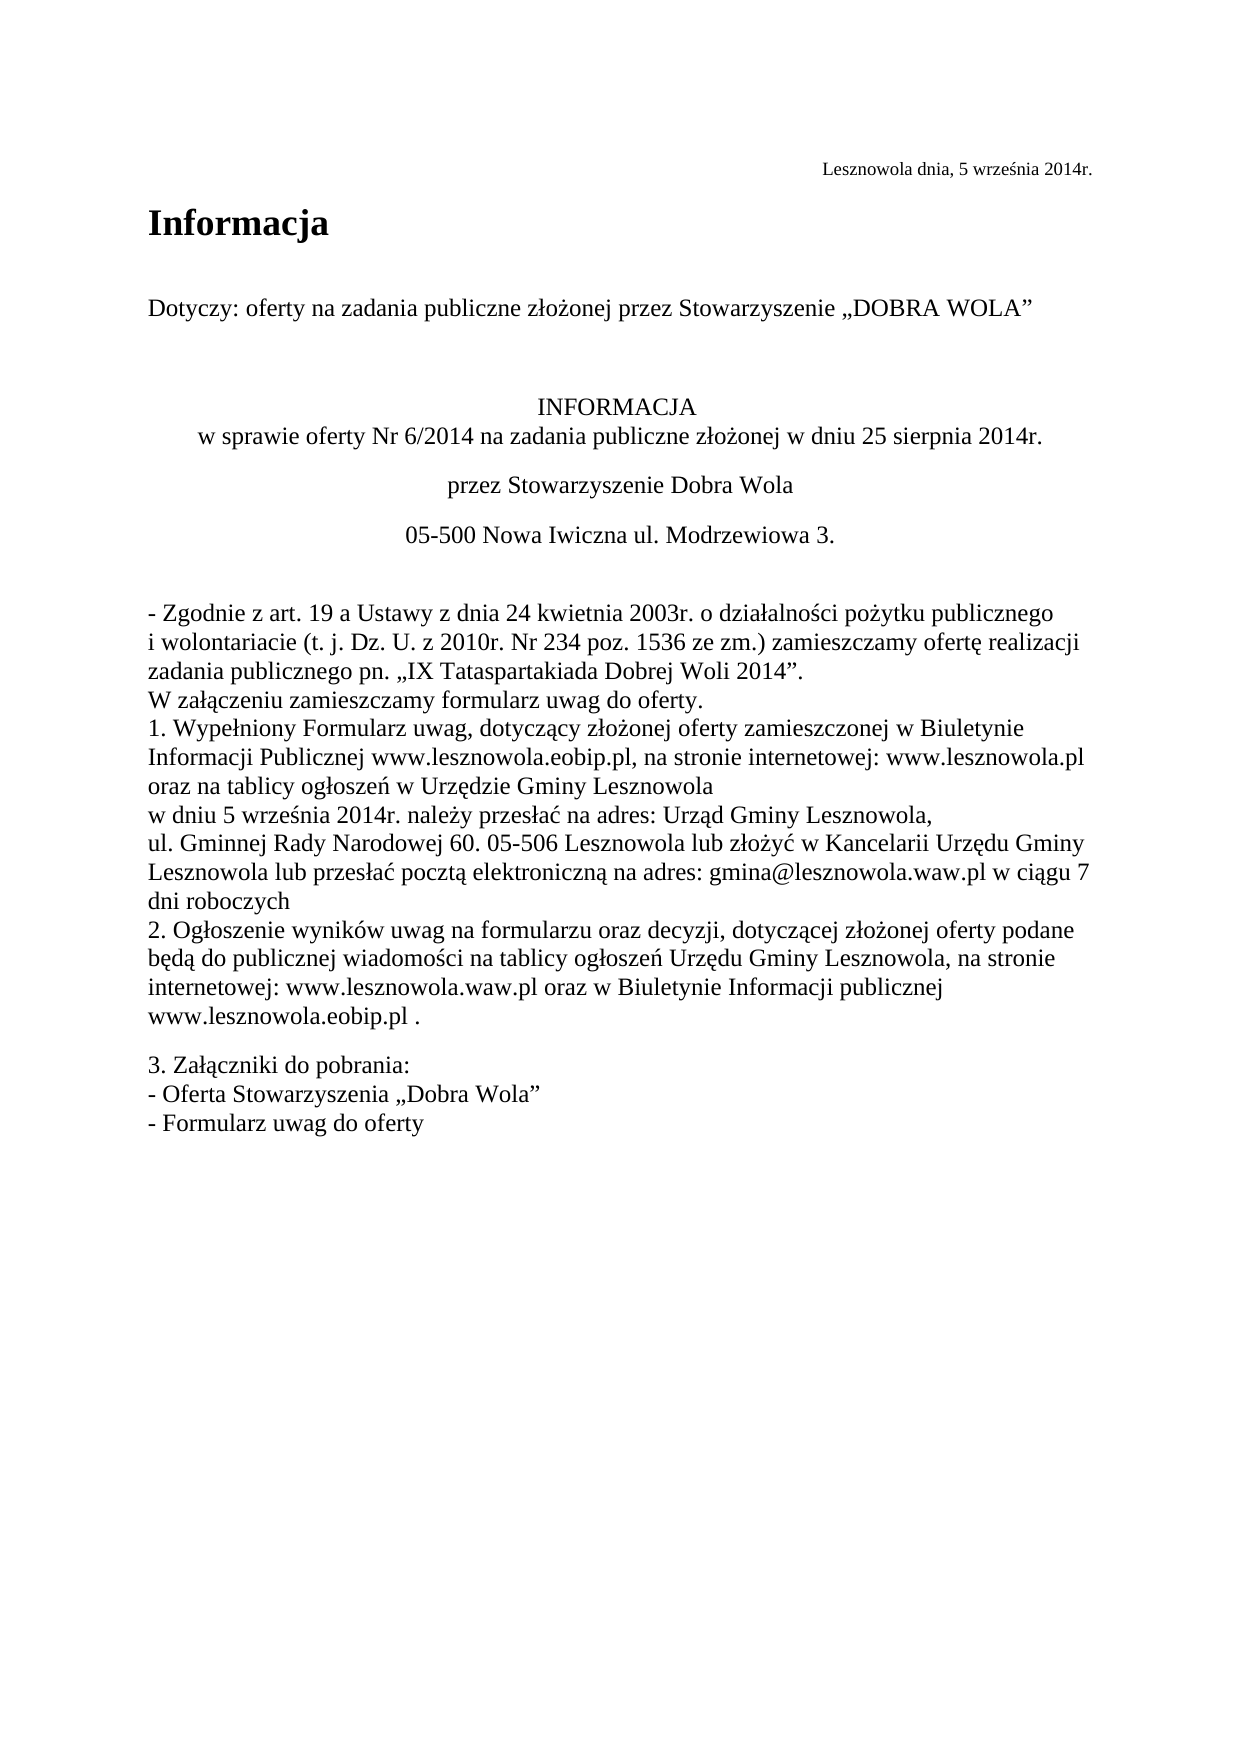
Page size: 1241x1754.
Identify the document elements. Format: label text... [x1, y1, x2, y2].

text 3. Załączniki do pobrania: - Oferta Stowarzyszenia „Dobra Wola” - Formularz uwag do oferty [148, 1051, 1093, 1137]
text przez Stowarzyszenie Dobra Wola [148, 471, 1093, 499]
text Lesznowola dnia, 5 września 2014r. [148, 158, 1093, 179]
text Informacja [148, 200, 1093, 243]
text Dotyczy: oferty na zadania publiczne złożonej przez Stowarzyszenie „DOBRA WOLA” [148, 264, 1093, 322]
text 05-500 Nowa Iwiczna ul. Modrzewiowa 3. [148, 520, 1093, 549]
text INFORMACJA w sprawie oferty Nr 6/2014 na zadania publiczne złożonej w dniu 25 sierpnia 2014r. [148, 392, 1093, 450]
text - Zgodnie z art. 19 a Ustawy z dnia 24 kwietnia 2003r. o działalności pożytku publicznego i wolontariacie (t. j. Dz. U. z 2010r. Nr 234 poz. 1536 ze zm.) zamieszczamy ofertę realizacji zadania publicznego pn. „IX Tataspartakiada Dobrej Woli 2014”. W załączeniu zamieszczamy formularz uwag do oferty. 1. Wypełniony Formularz uwag, dotyczący złożonej oferty zamieszczonej w Biuletynie Informacji Publicznej www.lesznowola.eobip.pl, na stronie internetowej: www.lesznowola.pl oraz na tablicy ogłoszeń w Urzędzie Gminy Lesznowola w dniu 5 września 2014r. należy przesłać na adres: Urząd Gminy Lesznowola, ul. Gminnej Rady Narodowej 60. 05-506 Lesznowola lub złożyć w Kancelarii Urzędu Gminy Lesznowola lub przesłać pocztą elektroniczną na adres: gmina@lesznowola.waw.pl w ciągu 7 dni roboczych 2. Ogłoszenie wyników uwag na formularzu oraz decyzji, dotyczącej złożonej oferty podane będą do publicznej wiadomości na tablicy ogłoszeń Urzędu Gminy Lesznowola, na stronie internetowej: www.lesznowola.waw.pl oraz w Biuletynie Informacji publicznej www.lesznowola.eobip.pl . [148, 570, 1093, 1030]
